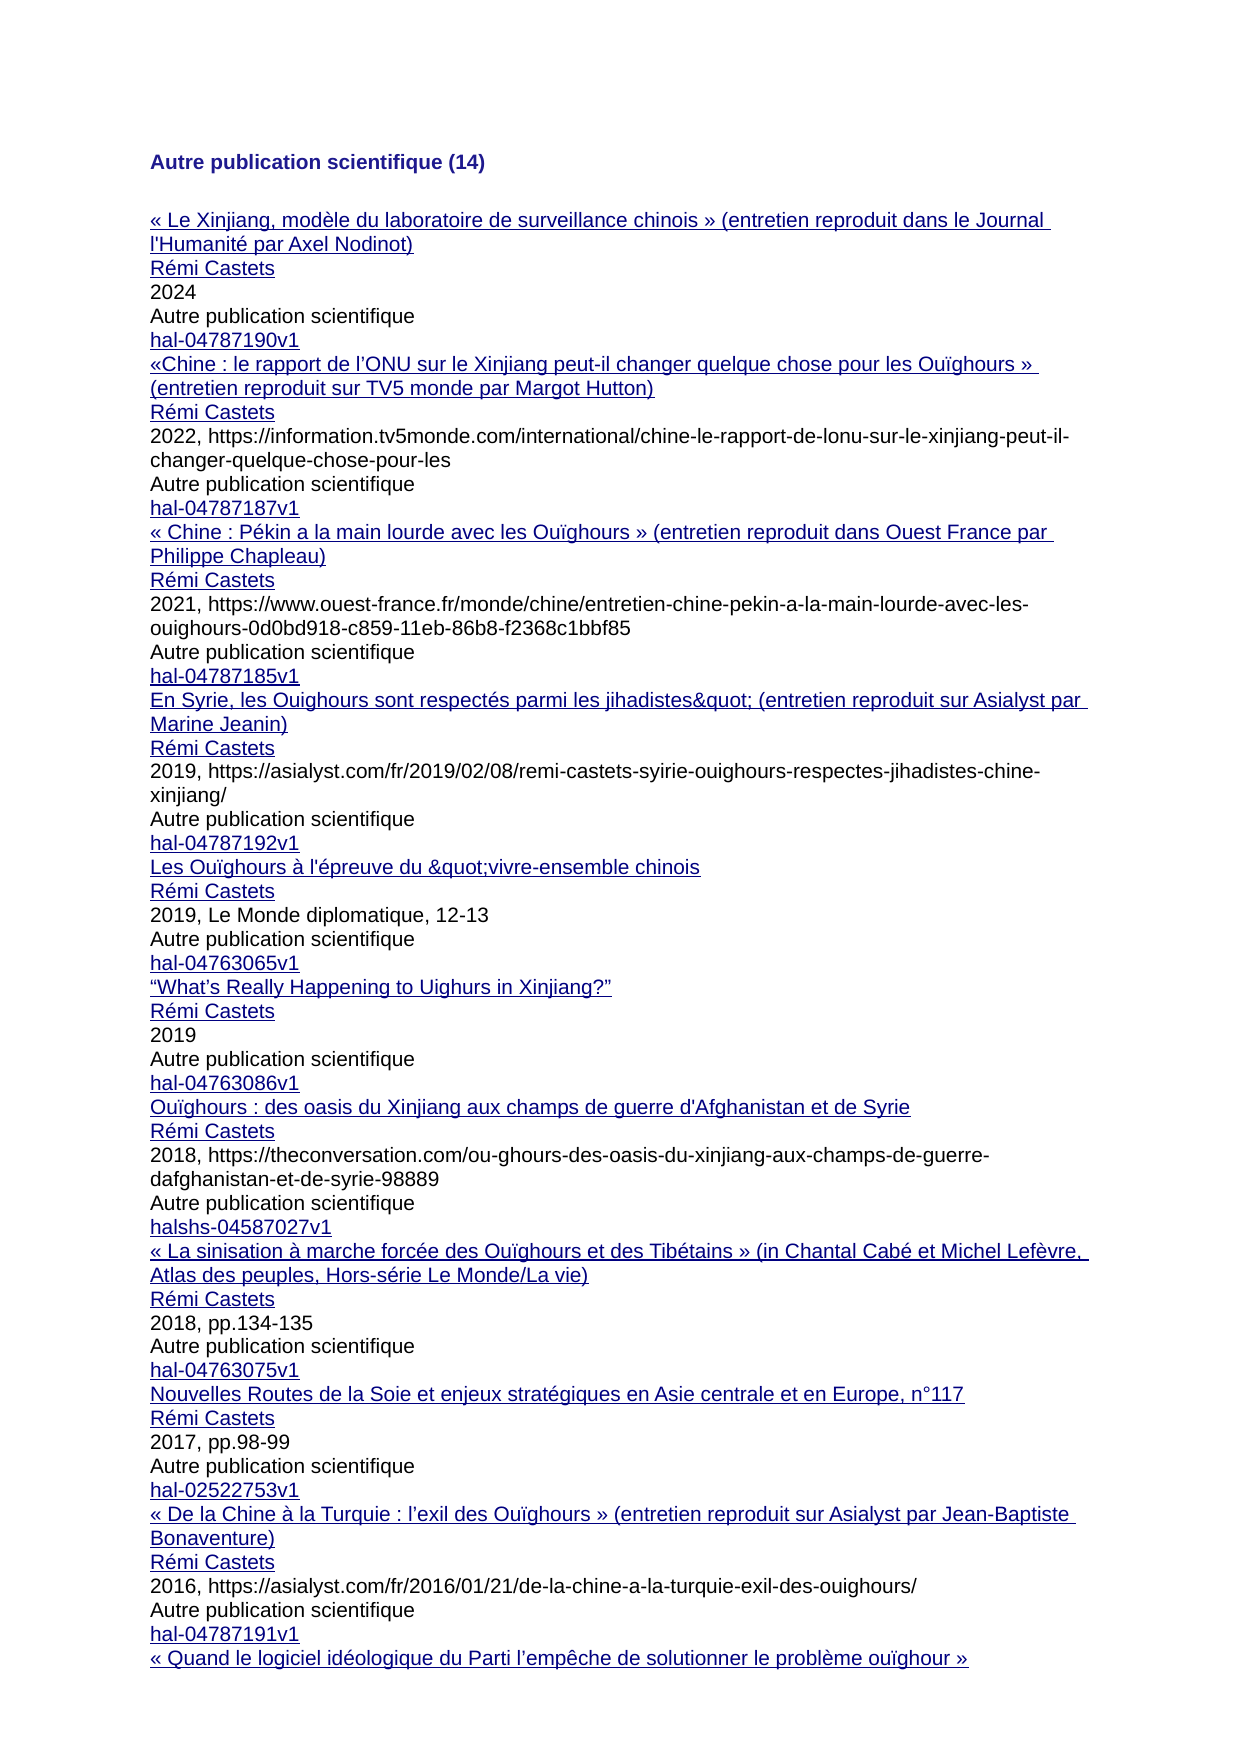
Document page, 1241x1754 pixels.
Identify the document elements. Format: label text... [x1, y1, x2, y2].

table_cell «Chine : le rapport de l’ONU sur le Xinjiang peut-il changer quelque chose pour les Ouïghours » (entretien reproduit sur TV5 monde par Margot Hutton) Rémi Castets 2022, https://information.tv5monde.com/international/chine-le-rapport-de-lonu-sur-le-xinjiang-peut-il-changer-quelque-chose-pour-les Autre publication scientifique hal-04787187v1 [150, 352, 1090, 520]
table_cell Ouïghours : des oasis du Xinjiang aux champs de guerre d'Afghanistan et de Syrie Rémi Castets 2018, https://theconversation.com/ou-ghours-des-oasis-du-xinjiang-aux-champs-de-guerre-dafghanistan-et-de-syrie-98889 Autre publication scientifique halshs-04587027v1 [150, 1095, 1090, 1238]
table_cell “What’s Really Happening to Uighurs in Xinjiang?” Rémi Castets 2019 Autre publication scientifique hal-04763086v1 [150, 975, 1090, 1095]
table_cell Les Ouïghours à l'épreuve du &quot;vivre-ensemble chinois Rémi Castets 2019, Le Monde diplomatique, 12-13 Autre publication scientifique hal-04763065v1 [150, 855, 1090, 975]
table_header « Le Xinjiang, modèle du laboratoire de surveillance chinois » (entretien reproduit dans le Journal l'Humanité par Axel Nodinot) Rémi Castets 2024 Autre publication scientifique hal-04787190v1 [150, 208, 1090, 352]
subtitle Autre publication scientifique (14) [150, 150, 1090, 174]
table_cell Nouvelles Routes de la Soie et enjeux stratégiques en Asie centrale et en Europe, n°117 Rémi Castets 2017, pp.98-99 Autre publication scientifique hal-02522753v1 [150, 1382, 1090, 1502]
table_cell En Syrie, les Ouighours sont respectés parmi les jihadistes&quot; (entretien reproduit sur Asialyst par Marine Jeanin) Rémi Castets 2019, https://asialyst.com/fr/2019/02/08/remi-castets-syirie-ouighours-respectes-jihadistes-chine-xinjiang/ Autre publication scientifique hal-04787192v1 [150, 688, 1090, 855]
table_cell « De la Chine à la Turquie : l’exil des Ouïghours » (entretien reproduit sur Asialyst par Jean-Baptiste Bonaventure) Rémi Castets 2016, https://asialyst.com/fr/2016/01/21/de-la-chine-a-la-turquie-exil-des-ouighours/ Autre publication scientifique hal-04787191v1 [150, 1502, 1090, 1646]
table_cell « Chine : Pékin a la main lourde avec les Ouïghours » (entretien reproduit dans Ouest France par Philippe Chapleau) Rémi Castets 2021, https://www.ouest-france.fr/monde/chine/entretien-chine-pekin-a-la-main-lourde-avec-les-ouighours-0d0bd918-c859-11eb-86b8-f2368c1bbf85 Autre publication scientifique hal-04787185v1 [150, 520, 1090, 687]
table_cell « La sinisation à marche forcée des Ouïghours et des Tibétains » (in Chantal Cabé et Michel Lefèvre, Atlas des peuples, Hors-série Le Monde/La vie) Rémi Castets 2018, pp.134-135 Autre publication scientifique hal-04763075v1 [150, 1239, 1090, 1382]
table_cell « Quand le logiciel idéologique du Parti l’empêche de solutionner le problème ouïghour » [150, 1646, 1090, 1670]
